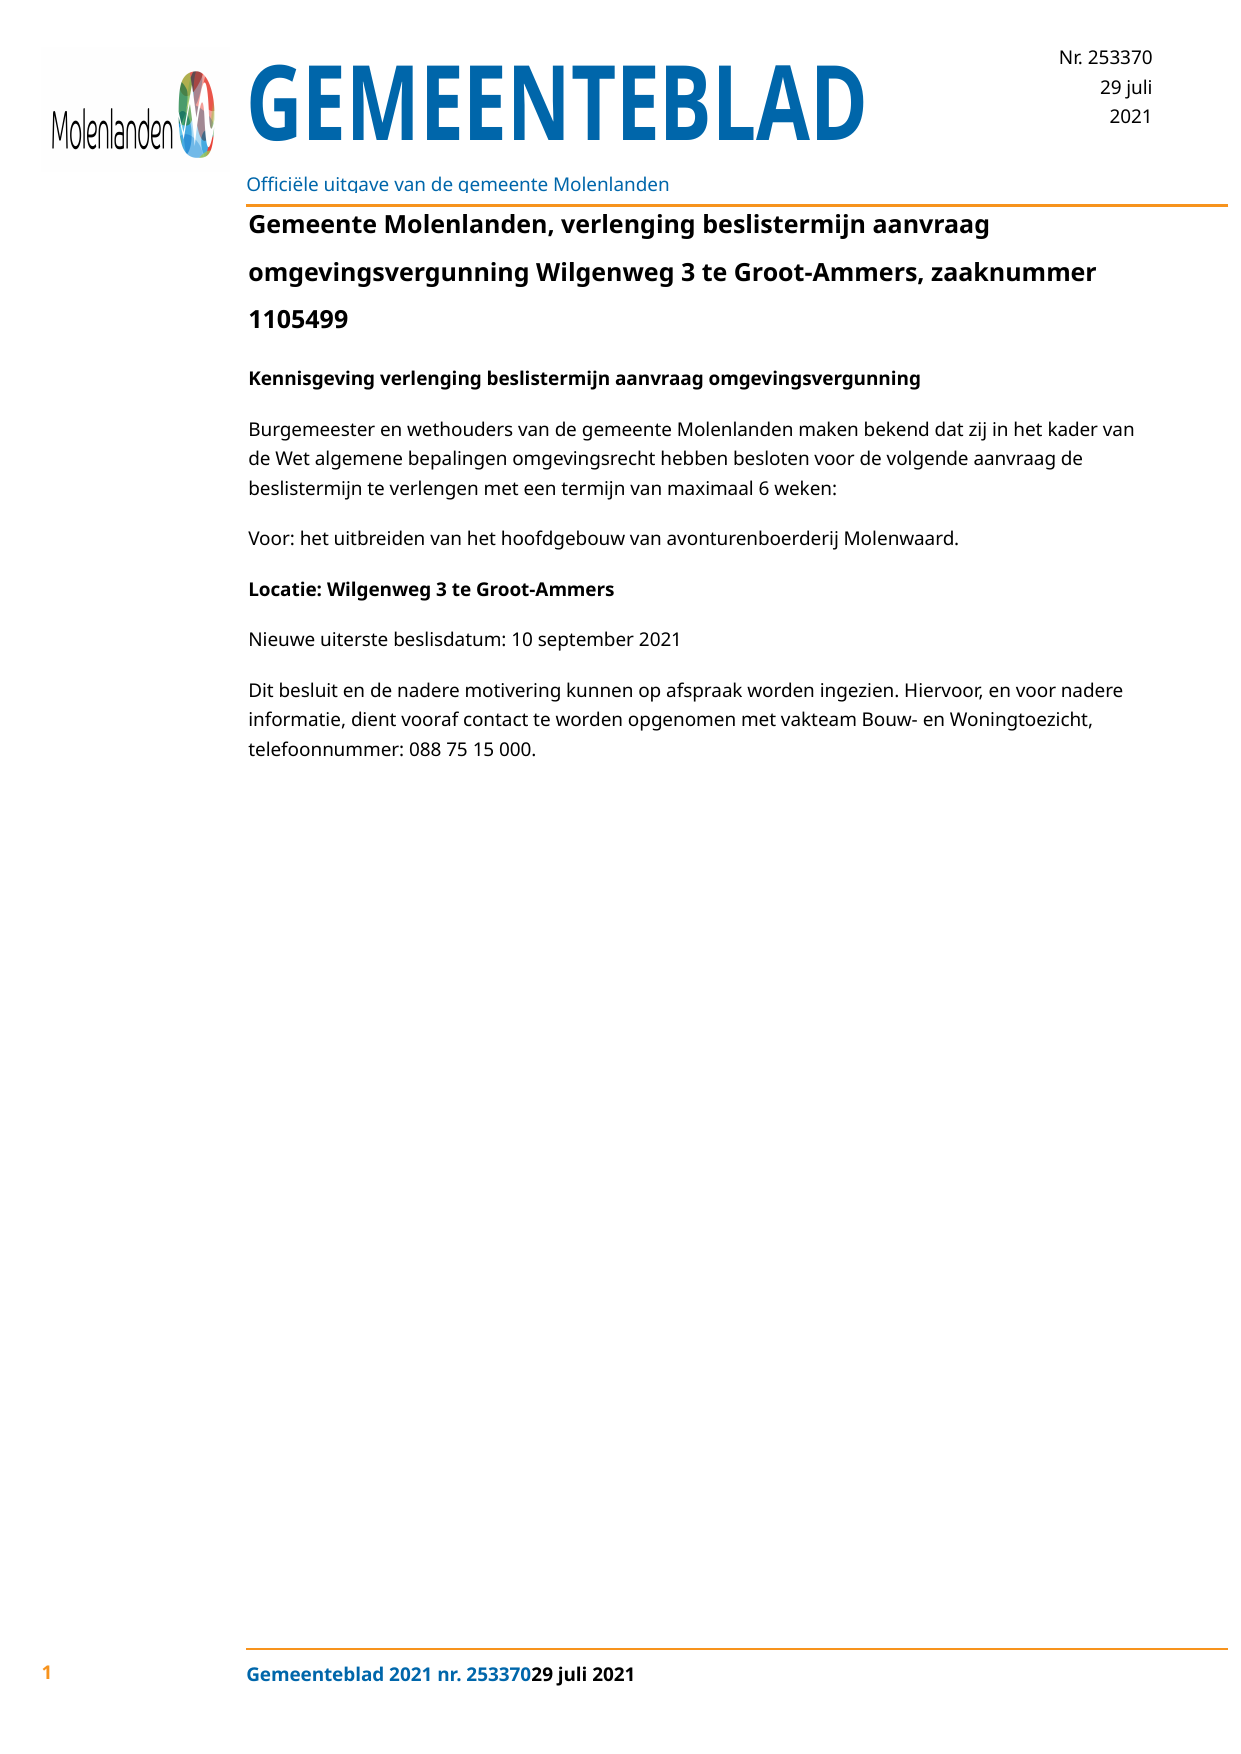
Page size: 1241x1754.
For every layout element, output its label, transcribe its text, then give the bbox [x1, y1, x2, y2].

text Burgemeester en wethouders van de gemeente Molenlanden maken bekend dat zij in het kader van de Wet algemene bepalingen omgevingsrecht hebben besloten voor de volgende aanvraag de beslistermijn te verlengen met een termijn van maximaal 6 weken: [248, 416, 1152, 501]
text Gemeente Molenlanden, verlenging beslistermijn aanvraag omgevingsvergunning Wilgenweg 3 te Groot-Ammers, zaaknummer 1105499 [248, 207, 1152, 336]
picture [41, 47, 231, 172]
text Dit besluit en de nadere motivering kunnen op afspraak worden ingezien. Hiervoor, en voor nadere informatie, dient vooraf contact te worden opgenomen met vakteam Bouw- en Woningtoezicht, telefoonnummer: 088 75 15 000. [248, 677, 1152, 762]
text Voor: het uitbreiden van het hoofdgebouw van avonturenboerderij Molenwaard. [248, 526, 1152, 551]
text Locatie: Wilgenweg 3 te Groot-Ammers [248, 576, 1152, 602]
text Kennisgeving verlenging beslistermijn aanvraag omgevingsvergunning [248, 366, 1152, 391]
text Nieuwe uiterste beslisdatum: 10 september 2021 [248, 626, 1152, 652]
